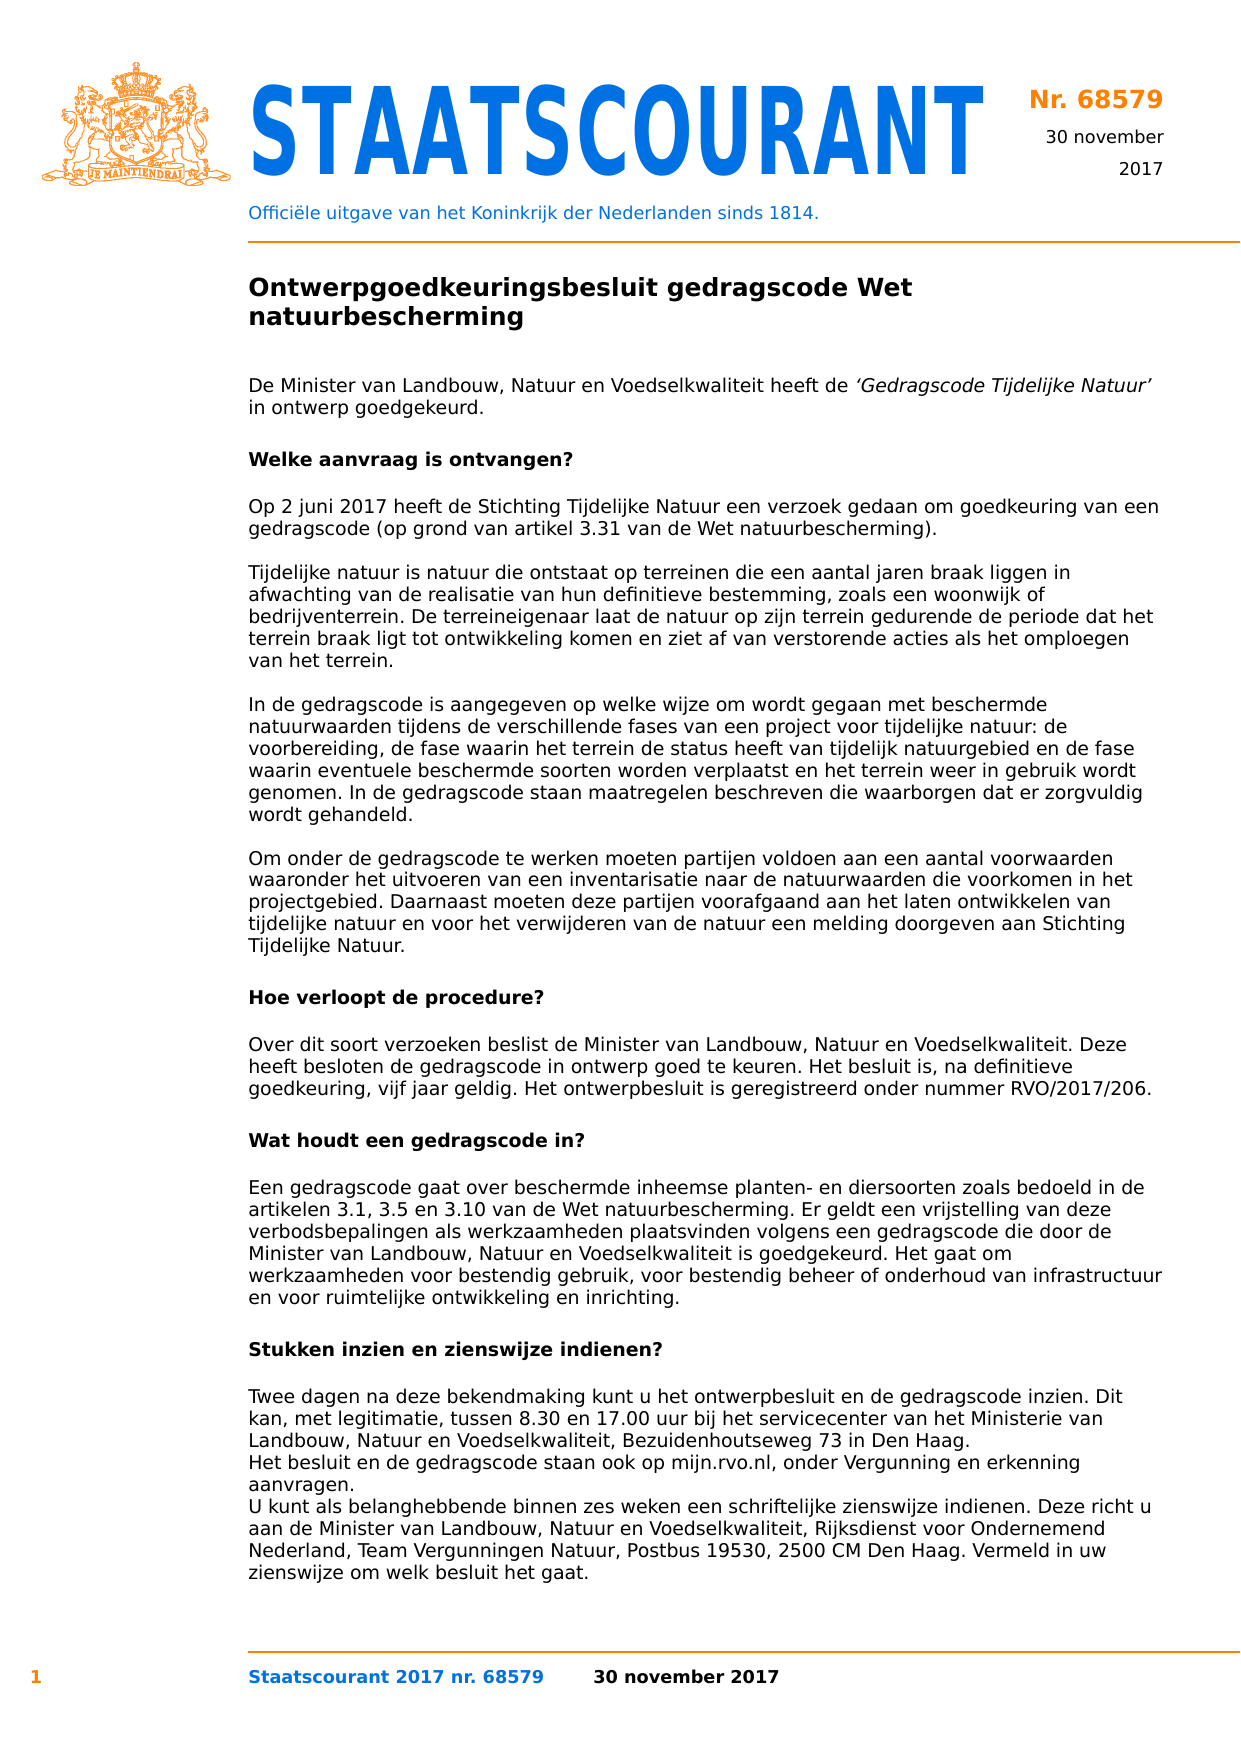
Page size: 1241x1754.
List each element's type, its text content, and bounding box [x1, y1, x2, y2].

table_cell 30 november [998, 121, 1240, 153]
text In de gedragscode is aangegeven op welke wijze om wordt gegaan met beschermde natuurwaarden tijdens de verschillende fases van een project voor tijdelijke natuur: de voorbereiding, de fase waarin het terrein de status heeft van tijdelijk natuurgebied en de fase waarin eventuele beschermde soorten worden verplaatst en het terrein weer in gebruik wordt genomen. In de gedragscode staan maatregelen beschreven die waarborgen dat er zorgvuldig wordt gehandeld. [248, 694, 1163, 826]
text Een gedragscode gaat over beschermde inheemse planten- en diersoorten zoals bedoeld in de artikelen 3.1, 3.5 en 3.10 van de Wet natuurbescherming. Er geldt een vrijstelling van deze verbodsbepalingen als werkzaamheden plaatsvinden volgens een gedragscode die door de Minister van Landbouw, Natuur en Voedselkwaliteit is goedgekeurd. Het gaat om werkzaamheden voor bestendig gebruik, voor bestendig beheer of onderhoud van infrastructuur en voor ruimtelijke ontwikkeling en inrichting. [248, 1177, 1163, 1309]
subtitle Wat houdt een gedragscode in? [248, 1130, 1163, 1152]
subtitle Hoe verloopt de procedure? [248, 987, 1163, 1009]
table_header Nr. 68579 [998, 62, 1240, 121]
text Het besluit en de gedragscode staan ook op mijn.rvo.nl, onder Vergunning en erkenning aanvragen. [248, 1452, 1163, 1496]
text De Minister van Landbouw, Natuur en Voedselkwaliteit heeft de ‘Gedragscode Tijdelijke Natuur’ in ontwerp goedgekeurd. [248, 375, 1163, 419]
text U kunt als belanghebbende binnen zes weken een schriftelijke zienswijze indienen. Deze richt u aan de Minister van Landbouw, Natuur en Voedselkwaliteit, Rijksdienst voor Ondernemend Nederland, Team Vergunningen Natuur, Postbus 19530, 2500 CM Den Haag. Vermeld in uw zienswijze om welk besluit het gaat. [248, 1496, 1163, 1584]
text Over dit soort verzoeken beslist de Minister van Landbouw, Natuur en Voedselkwaliteit. Deze heeft besloten de gedragscode in ontwerp goed te keuren. Het besluit is, na definitieve goedkeuring, vijf jaar geldig. Het ontwerpbesluit is geregistreerd onder nummer RVO/2017/206. [248, 1034, 1163, 1100]
subtitle Ontwerpgoedkeuringsbesluit gedragscode Wet natuurbescherming [248, 273, 1163, 331]
picture [41, 62, 231, 186]
text Om onder de gedragscode te werken moeten partijen voldoen aan een aantal voorwaarden waaronder het uitvoeren van een inventarisatie naar de natuurwaarden die voorkomen in het projectgebied. Daarnaast moeten deze partijen voorafgaand aan het laten ontwikkelen van tijdelijke natuur en voor het verwijderen van de natuur een melding doorgeven aan Stichting Tijdelijke Natuur. [248, 847, 1163, 957]
text Tijdelijke natuur is natuur die ontstaat op terreinen die een aantal jaren braak liggen in afwachting van de realisatie van hun definitieve bestemming, zoals een woonwijk of bedrijventerrein. De terreineigenaar laat de natuur op zijn terrein gedurende de periode dat het terrein braak ligt tot ontwikkeling komen en ziet af van verstorende acties als het omploegen van het terrein. [248, 562, 1163, 672]
subtitle Stukken inzien en zienswijze indienen? [248, 1339, 1163, 1361]
table_cell 2017 [998, 153, 1240, 203]
table_cell Officiële uitgave van het Koninkrijk der Nederlanden sinds 1814. [248, 203, 1240, 241]
subtitle Welke aanvraag is ontvangen? [248, 449, 1163, 471]
table_header STAATSCOURANT [248, 62, 998, 203]
text Op 2 juni 2017 heeft de Stichting Tijdelijke Natuur een verzoek gedaan om goedkeuring van een gedragscode (op grond van artikel 3.31 van de Wet natuurbescherming). [248, 496, 1163, 540]
text Twee dagen na deze bekendmaking kunt u het ontwerpbesluit en de gedragscode inzien. Dit kan, met legitimatie, tussen 8.30 en 17.00 uur bij het servicecenter van het Ministerie van Landbouw, Natuur en Voedselkwaliteit, Bezuidenhoutseweg 73 in Den Haag. [248, 1386, 1163, 1452]
table_header [25, 62, 248, 241]
